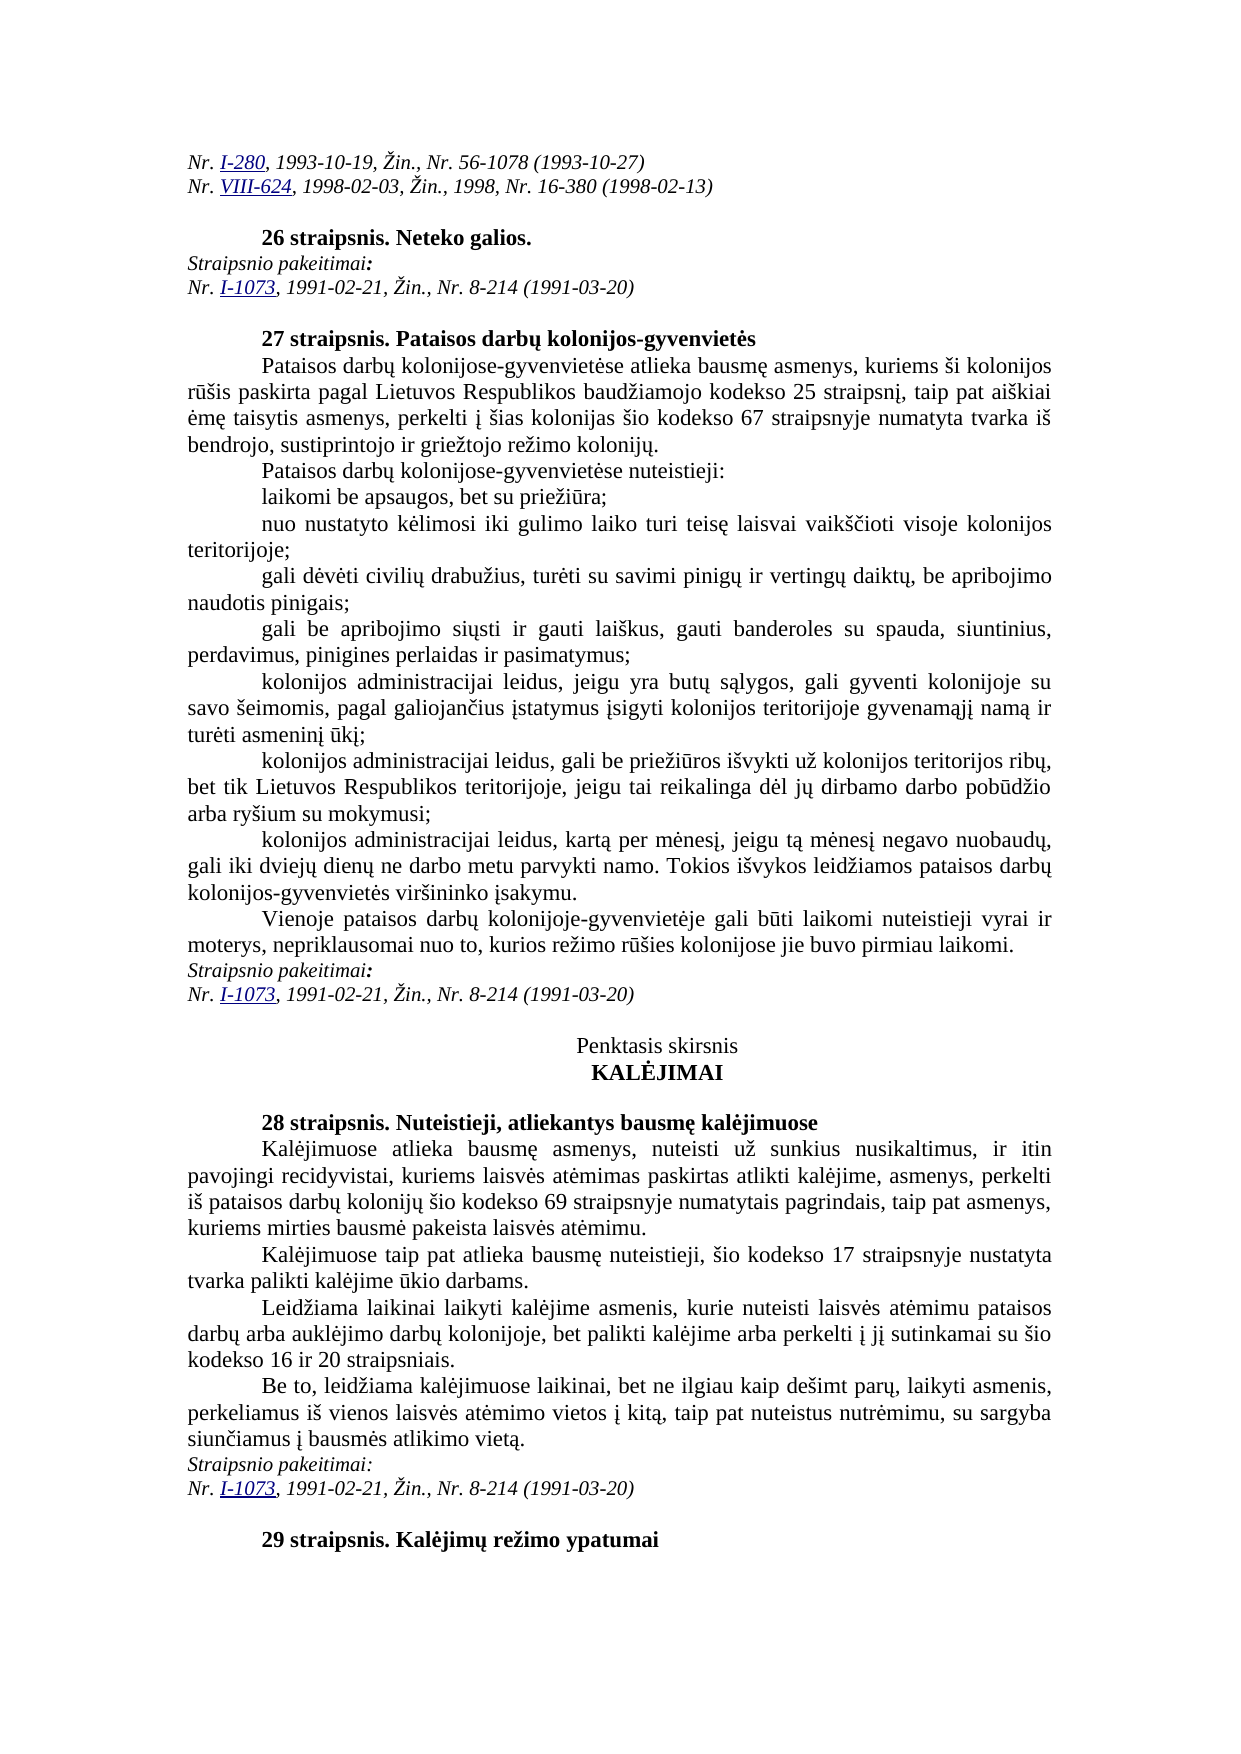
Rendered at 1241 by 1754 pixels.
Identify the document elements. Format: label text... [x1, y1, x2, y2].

subtitle KALĖJIMAI [187, 1059, 1053, 1085]
text Nr. I-1073, 1991-02-21, Žin., Nr. 8-214 (1991-03-20) [187, 982, 1053, 1006]
text Leidžiama laikinai laikyti kalėjime asmenis, kurie nuteisti laisvės atėmimu pataisos darbų arba auklėjimo darbų kolonijoje, bet palikti kalėjime arba perkelti į jį sutinkamai su šio kodekso 16 ir 20 straipsniais. [187, 1293, 1053, 1373]
text Kalėjimuose atlieka bausmę asmenys, nuteisti už sunkius nusikaltimus, ir itin pavojingi recidyvistai, kuriems laisvės atėmimas paskirtas atlikti kalėjime, asmenys, perkelti iš pataisos darbų kolonijų šio kodekso 69 straipsnyje numatytais pagrindais, taip pat asmenys, kuriems mirties bausmė pakeista laisvės atėmimu. [187, 1135, 1053, 1241]
text laikomi be apsaugos, bet su priežiūra; [187, 483, 1053, 510]
text Vienoje pataisos darbų kolonijoje-gyvenvietėje gali būti laikomi nuteistieji vyrai ir moterys, nepriklausomai nuo to, kurios režimo rūšies kolonijose jie buvo pirmiau laikomi. [187, 905, 1053, 958]
text kolonijos administracijai leidus, jeigu yra butų sąlygos, gali gyventi kolonijoje su savo šeimomis, pagal galiojančius įstatymus įsigyti kolonijos teritorijoje gyvenamąjį namą ir turėti asmeninį ūkį; [187, 668, 1053, 747]
text Be to, leidžiama kalėjimuose laikinai, bet ne ilgiau kaip dešimt parų, laikyti asmenis, perkeliamus iš vienos laisvės atėmimo vietos į kitą, taip pat nuteistus nutrėmimu, su sargyba siunčiamus į bausmės atlikimo vietą. [187, 1373, 1053, 1452]
text Pataisos darbų kolonijose-gyvenvietėse nuteistieji: [187, 457, 1053, 483]
text 28 straipsnis. Nuteistieji, atliekantys bausmę kalėjimuose [187, 1109, 1053, 1135]
text Kalėjimuose taip pat atlieka bausmę nuteistieji, šio kodekso 17 straipsnyje nustatyta tvarka palikti kalėjime ūkio darbams. [187, 1241, 1053, 1293]
text nuo nustatyto kėlimosi iki gulimo laiko turi teisę laisvai vaikščioti visoje kolonijos teritorijoje; [187, 510, 1053, 562]
text Nr. VIII-624, 1998-02-03, Žin., 1998, Nr. 16-380 (1998-02-13) [187, 174, 1053, 198]
text gali be apribojimo siųsti ir gauti laiškus, gauti banderoles su spauda, siuntinius, perdavimus, pinigines perlaidas ir pasimatymus; [187, 615, 1053, 668]
text Penktasis skirsnis [187, 1032, 1053, 1059]
text Straipsnio pakeitimai: [187, 958, 1053, 982]
text Nr. I-1073, 1991-02-21, Žin., Nr. 8-214 (1991-03-20) [187, 275, 1053, 299]
text 27 straipsnis. Pataisos darbų kolonijos-gyvenvietės [187, 325, 1053, 352]
text kolonijos administracijai leidus, gali be priežiūros išvykti už kolonijos teritorijos ribų, bet tik Lietuvos Respublikos teritorijoje, jeigu tai reikalinga dėl jų dirbamo darbo pobūdžio arba ryšium su mokymusi; [187, 747, 1053, 826]
text Pataisos darbų kolonijose-gyvenvietėse atlieka bausmę asmenys, kuriems ši kolonijos rūšis paskirta pagal Lietuvos Respublikos baudžiamojo kodekso 25 straipsnį, taip pat aiškiai ėmę taisytis asmenys, perkelti į šias kolonijas šio kodekso 67 straipsnyje numatyta tvarka iš bendrojo, sustiprintojo ir griežtojo režimo kolonijų. [187, 352, 1053, 457]
text 29 straipsnis. Kalėjimų režimo ypatumai [187, 1526, 1053, 1552]
text Nr. I-280, 1993-10-19, Žin., Nr. 56-1078 (1993-10-27) [187, 150, 1053, 174]
text gali dėvėti civilių drabužius, turėti su savimi pinigų ir vertingų daiktų, be apribojimo naudotis pinigais; [187, 562, 1053, 615]
text kolonijos administracijai leidus, kartą per mėnesį, jeigu tą mėnesį negavo nuobaudų, gali iki dviejų dienų ne darbo metu parvykti namo. Tokios išvykos leidžiamos pataisos darbų kolonijos-gyvenvietės viršininko įsakymu. [187, 826, 1053, 905]
text Straipsnio pakeitimai: [187, 251, 1053, 275]
text Straipsnio pakeitimai: [187, 1452, 1053, 1476]
text 26 straipsnis. Neteko galios. [187, 224, 1053, 251]
text Nr. I-1073, 1991-02-21, Žin., Nr. 8-214 (1991-03-20) [187, 1476, 1053, 1500]
